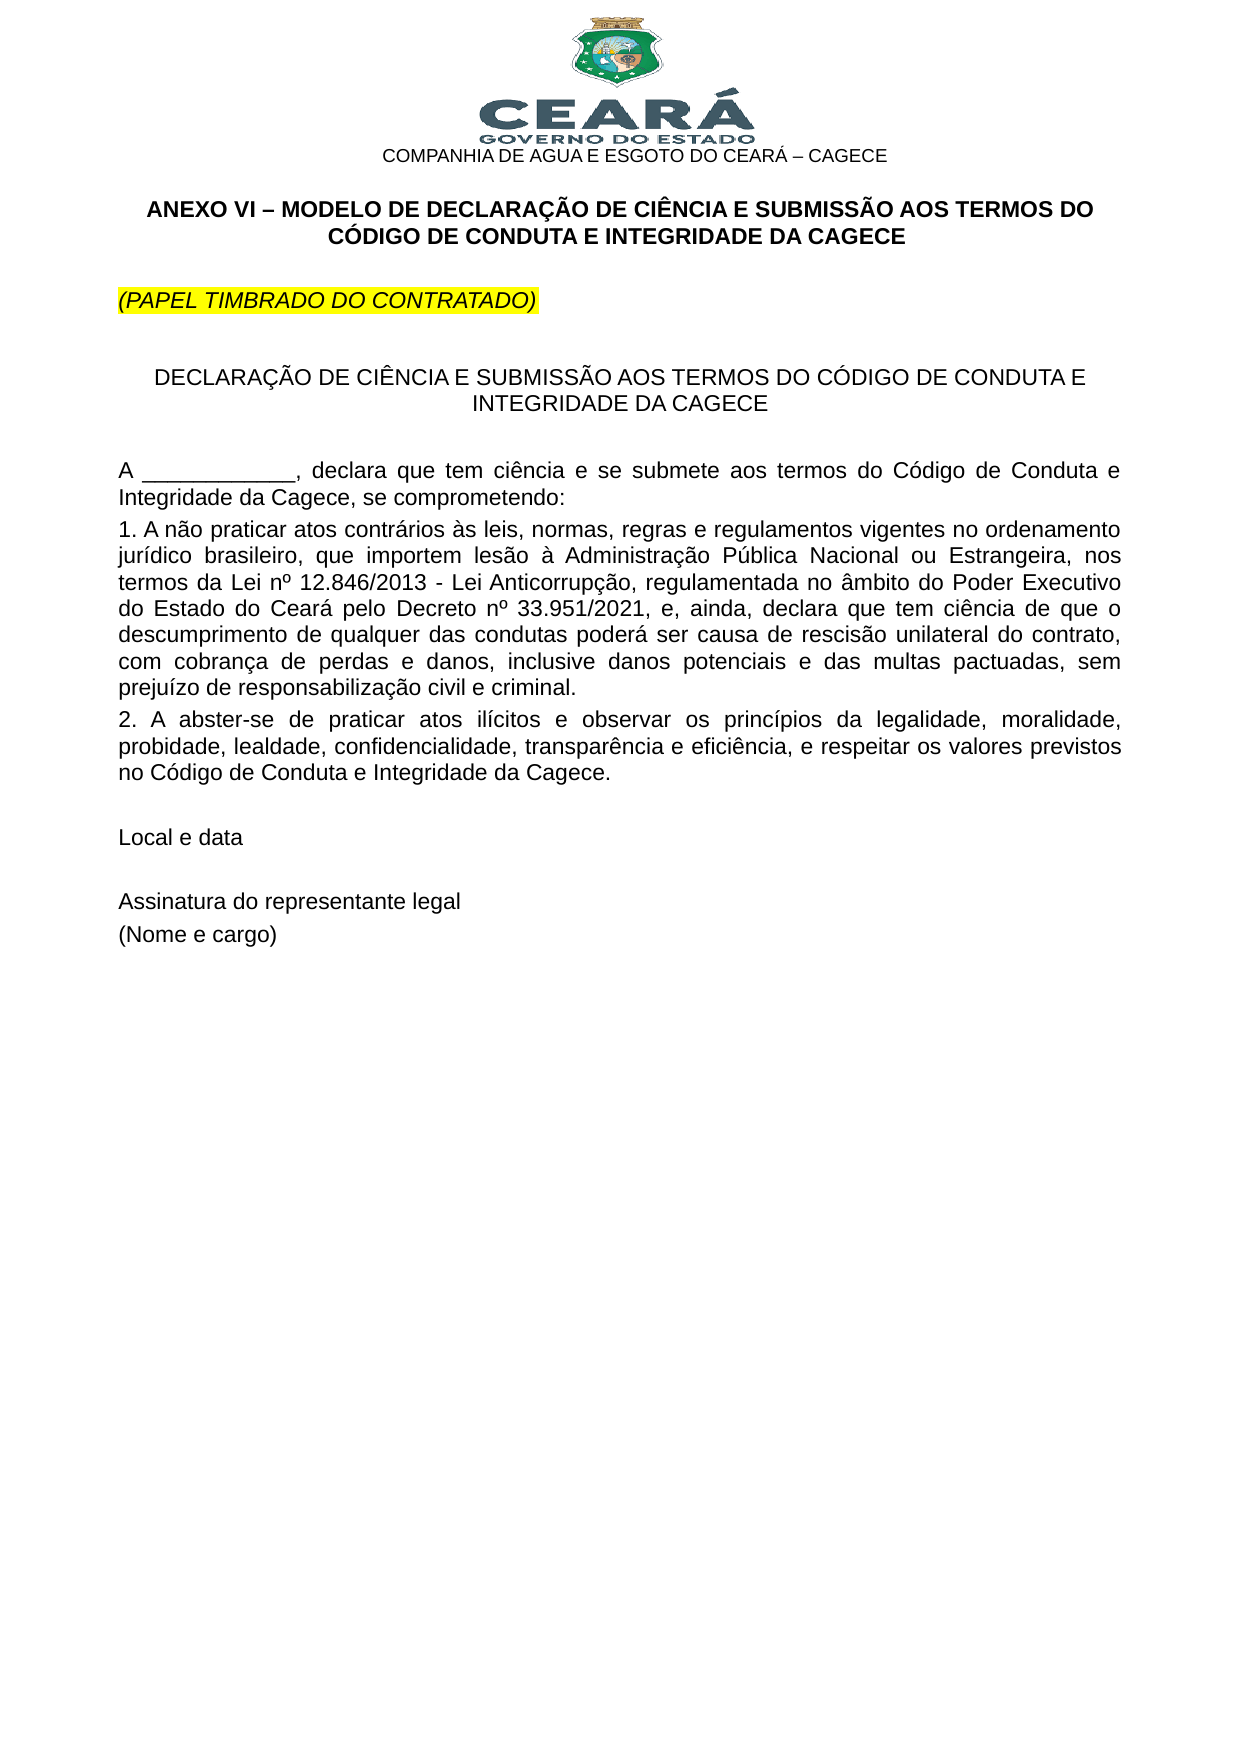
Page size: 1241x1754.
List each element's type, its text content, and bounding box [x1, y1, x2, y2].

text Local e data [118, 824, 1122, 850]
text ANEXO VI – MODELO DE DECLARAÇÃO DE CIÊNCIA E SUBMISSÃO AOS TERMOS DO CÓDIGO DE CONDUTA E INTEGRIDADE DA CAGECE [118, 196, 1122, 249]
text (Nome e cargo) [118, 921, 1122, 947]
text 2. A abster-se de praticar atos ilícitos e observar os princípios da legalidade, moralidade, probidade, lealdade, confidencialidade, transparência e eficiência, e respeitar os valores previstos no Código de Conduta e Integridade da Cagece. [118, 706, 1122, 785]
picture [453, 12, 782, 148]
text 1. A não praticar atos contrários às leis, normas, regras e regulamentos vigentes no ordenamento jurídico brasileiro, que importem lesão à Administração Pública Nacional ou Estrangeira, nos termos da Lei nº 12.846/2013 - Lei Anticorrupção, regulamentada no âmbito do Poder Executivo do Estado do Ceará pelo Decreto nº 33.951/2021, e, ainda, declara que tem ciência de que o descumprimento de qualquer das condutas poderá ser causa de rescisão unilateral do contrato, com cobrança de perdas e danos, inclusive danos potenciais e das multas pactuadas, sem prejuízo de responsabilização civil e criminal. [118, 516, 1122, 700]
text Assinatura do representante legal [118, 888, 1122, 914]
text (PAPEL TIMBRADO DO CONTRATADO) [118, 287, 1122, 314]
text DECLARAÇÃO DE CIÊNCIA E SUBMISSÃO AOS TERMOS DO CÓDIGO DE CONDUTA E INTEGRIDADE DA CAGECE [118, 364, 1122, 417]
text A ____________, declara que tem ciência e se submete aos termos do Código de Conduta e Integridade da Cagece, se comprometendo: [118, 457, 1122, 510]
